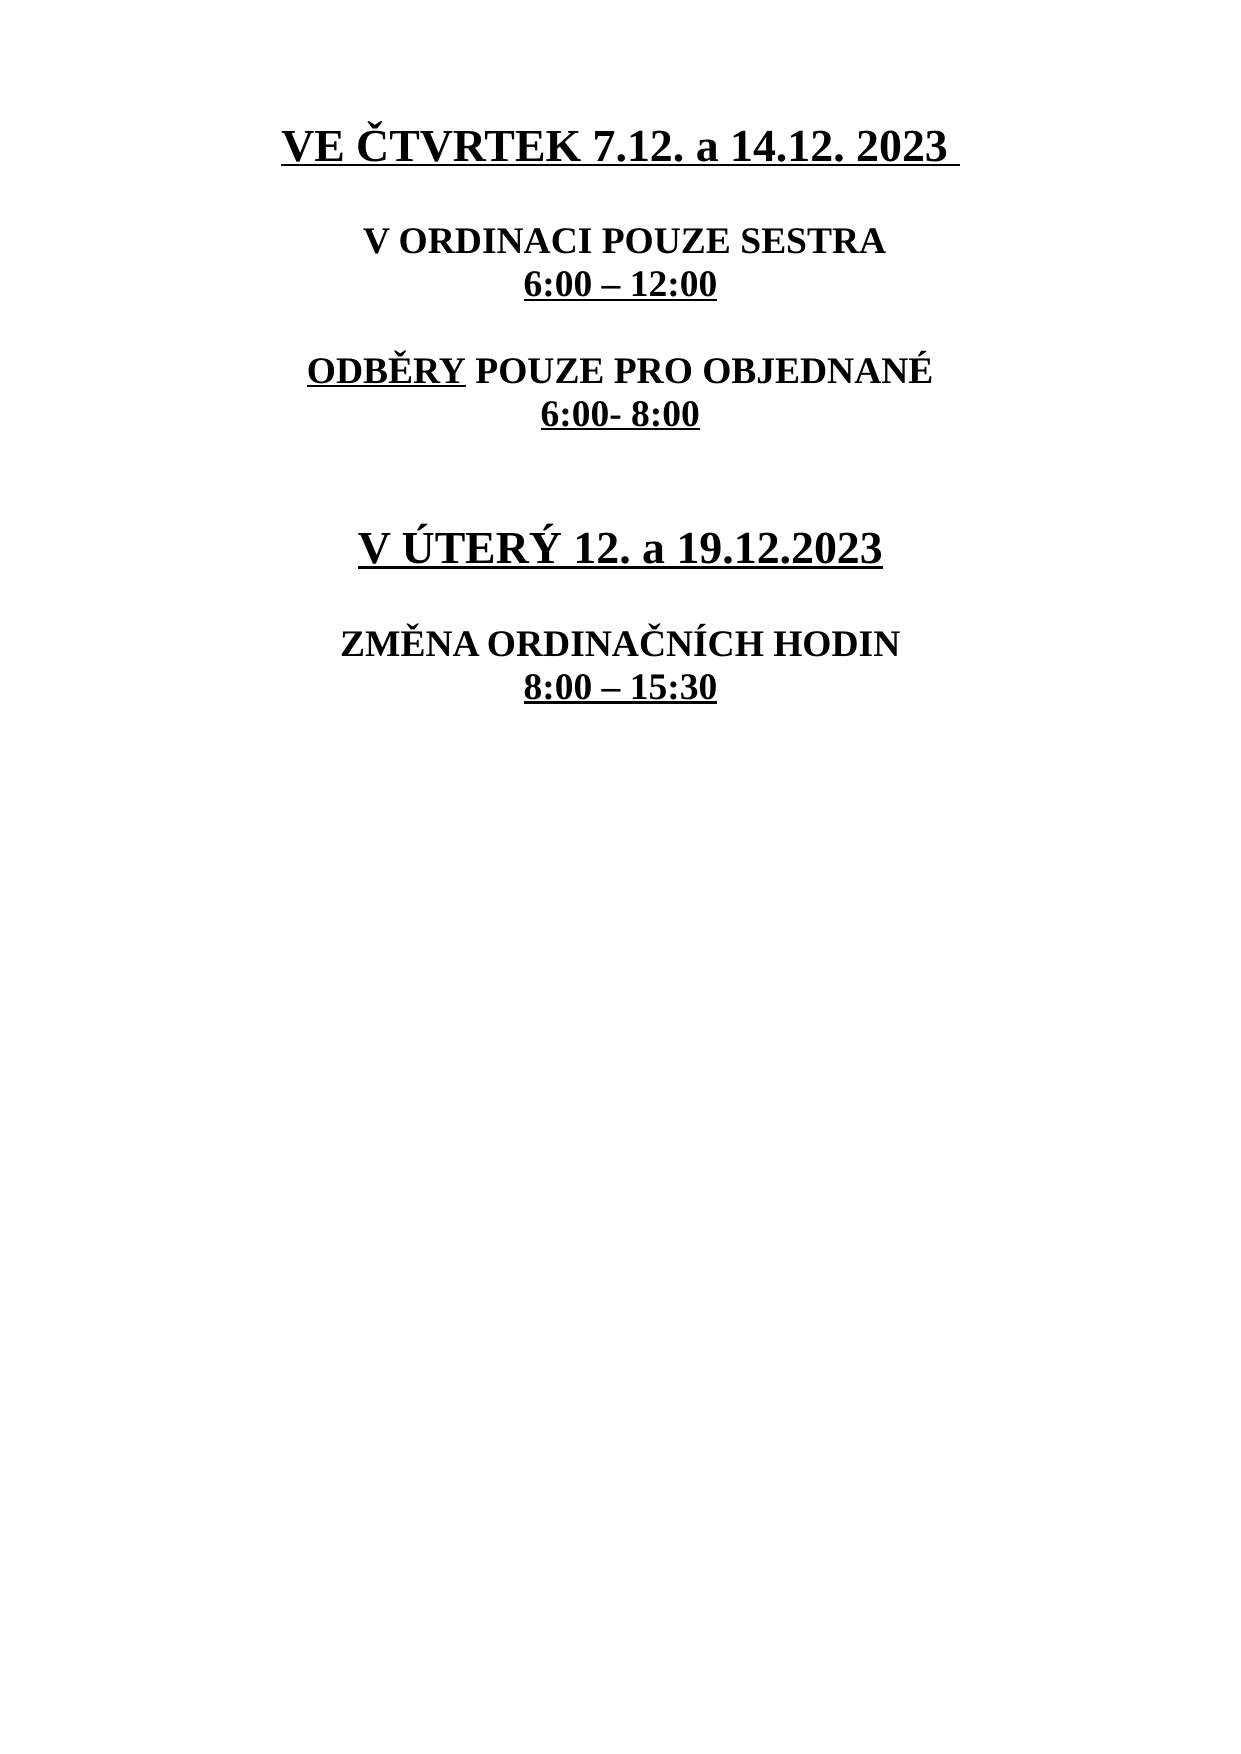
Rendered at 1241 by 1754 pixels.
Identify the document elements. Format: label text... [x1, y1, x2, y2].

text V ORDINACI POUZE SESTRA [118, 219, 1122, 262]
text VE ČTVRTEK 7.12. a 14.12. 2023 [118, 118, 1122, 171]
text 6:00- 8:00 [118, 391, 1122, 434]
text V ÚTERÝ 12. a 19.12.2023 [118, 521, 1122, 573]
text 8:00 – 15:30 [118, 664, 1122, 707]
text ODBĚRY POUZE PRO OBJEDNANÉ [118, 348, 1122, 391]
text 6:00 – 12:00 [118, 262, 1122, 305]
text ZMĚNA ORDINAČNÍCH HODIN [118, 621, 1122, 664]
